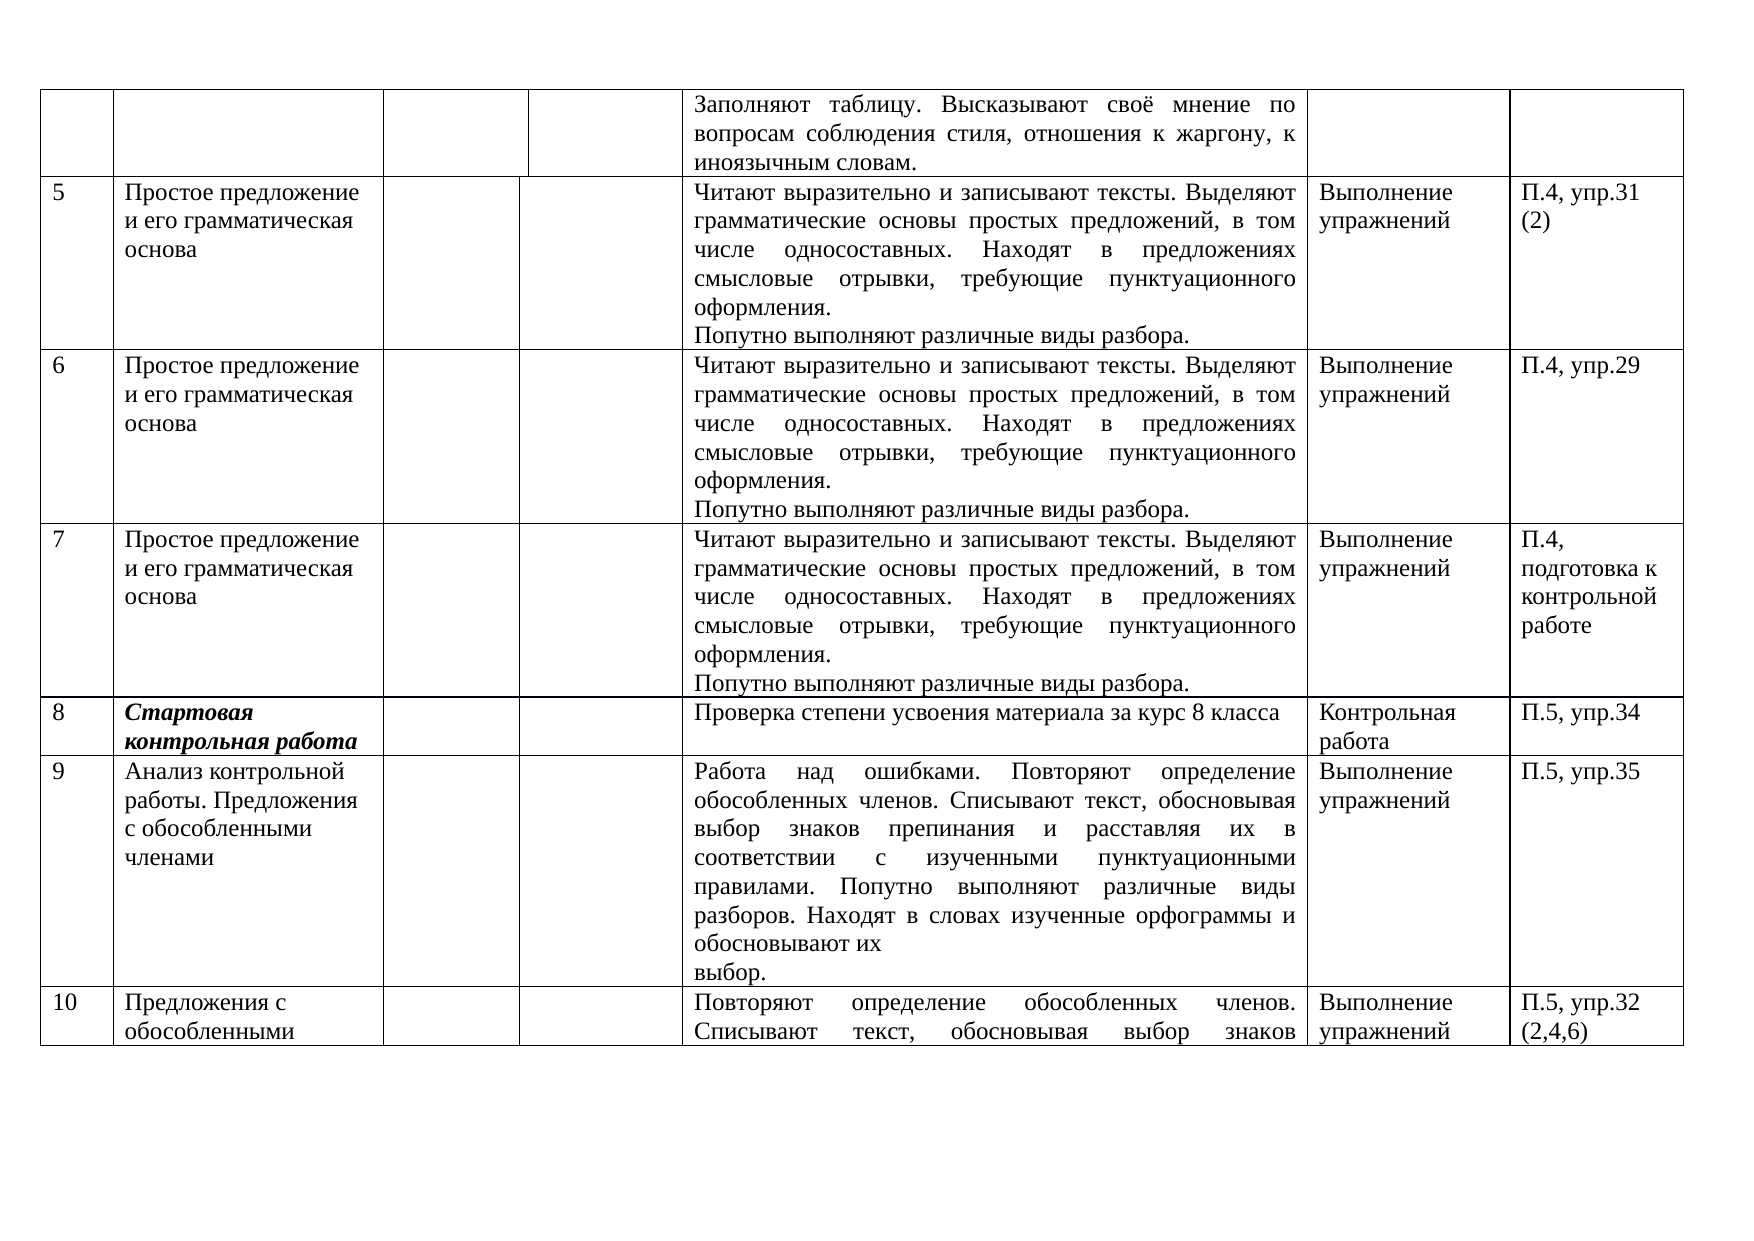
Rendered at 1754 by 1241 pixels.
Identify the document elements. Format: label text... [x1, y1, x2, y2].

table_cell 5 [41, 177, 113, 349]
table_cell Предложения с обособленными [114, 987, 383, 1044]
table_cell [1684, 696, 1688, 755]
table_cell 8 [41, 698, 113, 755]
table_cell 6 [41, 350, 113, 523]
table_cell [1689, 89, 1693, 176]
table_cell [1511, 90, 1683, 176]
table_cell Контрольная работа [1308, 698, 1509, 755]
table_cell [1689, 349, 1693, 523]
table_cell П.5, упр.34 [1511, 698, 1683, 755]
table_cell Читают выразительно и записывают тексты. Выделяют грамматические основы простых предложений, в том числе односоставных. Находят в предложениях смысловые отрывки, требующие пунктуационного оформления. Попутно выполняют различные виды разбора. [683, 350, 1307, 523]
table_cell Повторяют определение обособленных членов. Списывают текст, обосновывая выбор знаков [683, 987, 1307, 1044]
table_cell [520, 698, 682, 755]
table_cell Простое предложение и его грамматическая основа [114, 177, 383, 349]
table_cell Читают выразительно и записывают тексты. Выделяют грамматические основы простых предложений, в том числе односоставных. Находят в предложениях смысловые отрывки, требующие пунктуационного оформления. Попутно выполняют различные виды разбора. [683, 524, 1307, 696]
table_cell [1308, 90, 1509, 176]
table_cell [520, 177, 682, 349]
table_cell [520, 987, 682, 1044]
table_cell П.4, упр.31 (2) [1511, 177, 1683, 349]
table_cell [1684, 986, 1688, 1044]
table_cell [1693, 523, 1699, 696]
table_cell [1684, 176, 1688, 349]
table_cell 10 [41, 987, 113, 1044]
table_cell [384, 987, 519, 1044]
table_cell [1689, 696, 1693, 755]
table_cell Работа над ошибками. Повторяют определение обособленных членов. Списывают текст, обосновывая выбор знаков препинания и расставляя их в соответствии с изученными пунктуационными правилами. Попутно выполняют различные виды разборов. Находят в словах изученные орфограммы и обосновывают их выбор. [683, 756, 1307, 986]
table_cell П.4, упр.29 [1511, 350, 1683, 523]
table_cell [520, 756, 682, 986]
table_cell Анализ контрольной работы. Предложения с обособленными членами [114, 756, 383, 986]
table_cell [1693, 986, 1699, 1044]
table_cell [1689, 523, 1693, 696]
table_cell [1693, 696, 1699, 755]
table_cell [1689, 755, 1693, 986]
table_cell Читают выразительно и записывают тексты. Выделяют грамматические основы простых предложений, в том числе односоставных. Находят в предложениях смысловые отрывки, требующие пунктуационного оформления. Попутно выполняют различные виды разбора. [683, 177, 1307, 349]
table_cell [520, 350, 682, 523]
table_cell [114, 90, 383, 176]
table_cell Выполнение упражнений [1308, 524, 1509, 696]
table_cell Выполнение упражнений [1308, 987, 1509, 1044]
table_cell [529, 90, 682, 176]
table_cell Стартовая контрольная работа [114, 698, 383, 755]
table_cell [1684, 349, 1688, 523]
table_cell [384, 350, 519, 523]
table_cell Заполняют таблицу. Высказывают своё мнение по вопросам соблюдения стиля, отношения к жаргону, к иноязычным словам. [683, 90, 1307, 176]
table_cell [384, 756, 519, 986]
table_cell [1693, 755, 1699, 986]
table_cell [384, 698, 519, 755]
table_cell [1684, 755, 1688, 986]
table_cell [384, 177, 519, 349]
table_cell Проверка степени усвоения материала за курс 8 класса [683, 698, 1307, 755]
table_cell [1689, 986, 1693, 1044]
table_cell П.4, подготовка к контрольной работе [1511, 524, 1683, 696]
table_cell [384, 524, 519, 696]
table_cell [41, 90, 113, 176]
table_cell Простое предложение и его грамматическая основа [114, 524, 383, 696]
table_cell [1693, 176, 1699, 349]
table_cell 9 [41, 756, 113, 986]
table_cell [1684, 523, 1688, 696]
table_cell [1693, 349, 1699, 523]
table_cell 7 [41, 524, 113, 696]
table_cell [520, 524, 682, 696]
table_cell [384, 90, 528, 176]
table_cell Выполнение упражнений [1308, 177, 1509, 349]
table_cell [1689, 176, 1693, 349]
table_cell Выполнение упражнений [1308, 350, 1509, 523]
table_cell [1684, 89, 1688, 176]
table_cell П.5, упр.32 (2,4,6) [1511, 987, 1683, 1044]
table_cell [1693, 89, 1699, 176]
table_cell П.5, упр.35 [1511, 756, 1683, 986]
table_cell Простое предложение и его грамматическая основа [114, 350, 383, 523]
table_cell Выполнение упражнений [1308, 756, 1509, 986]
